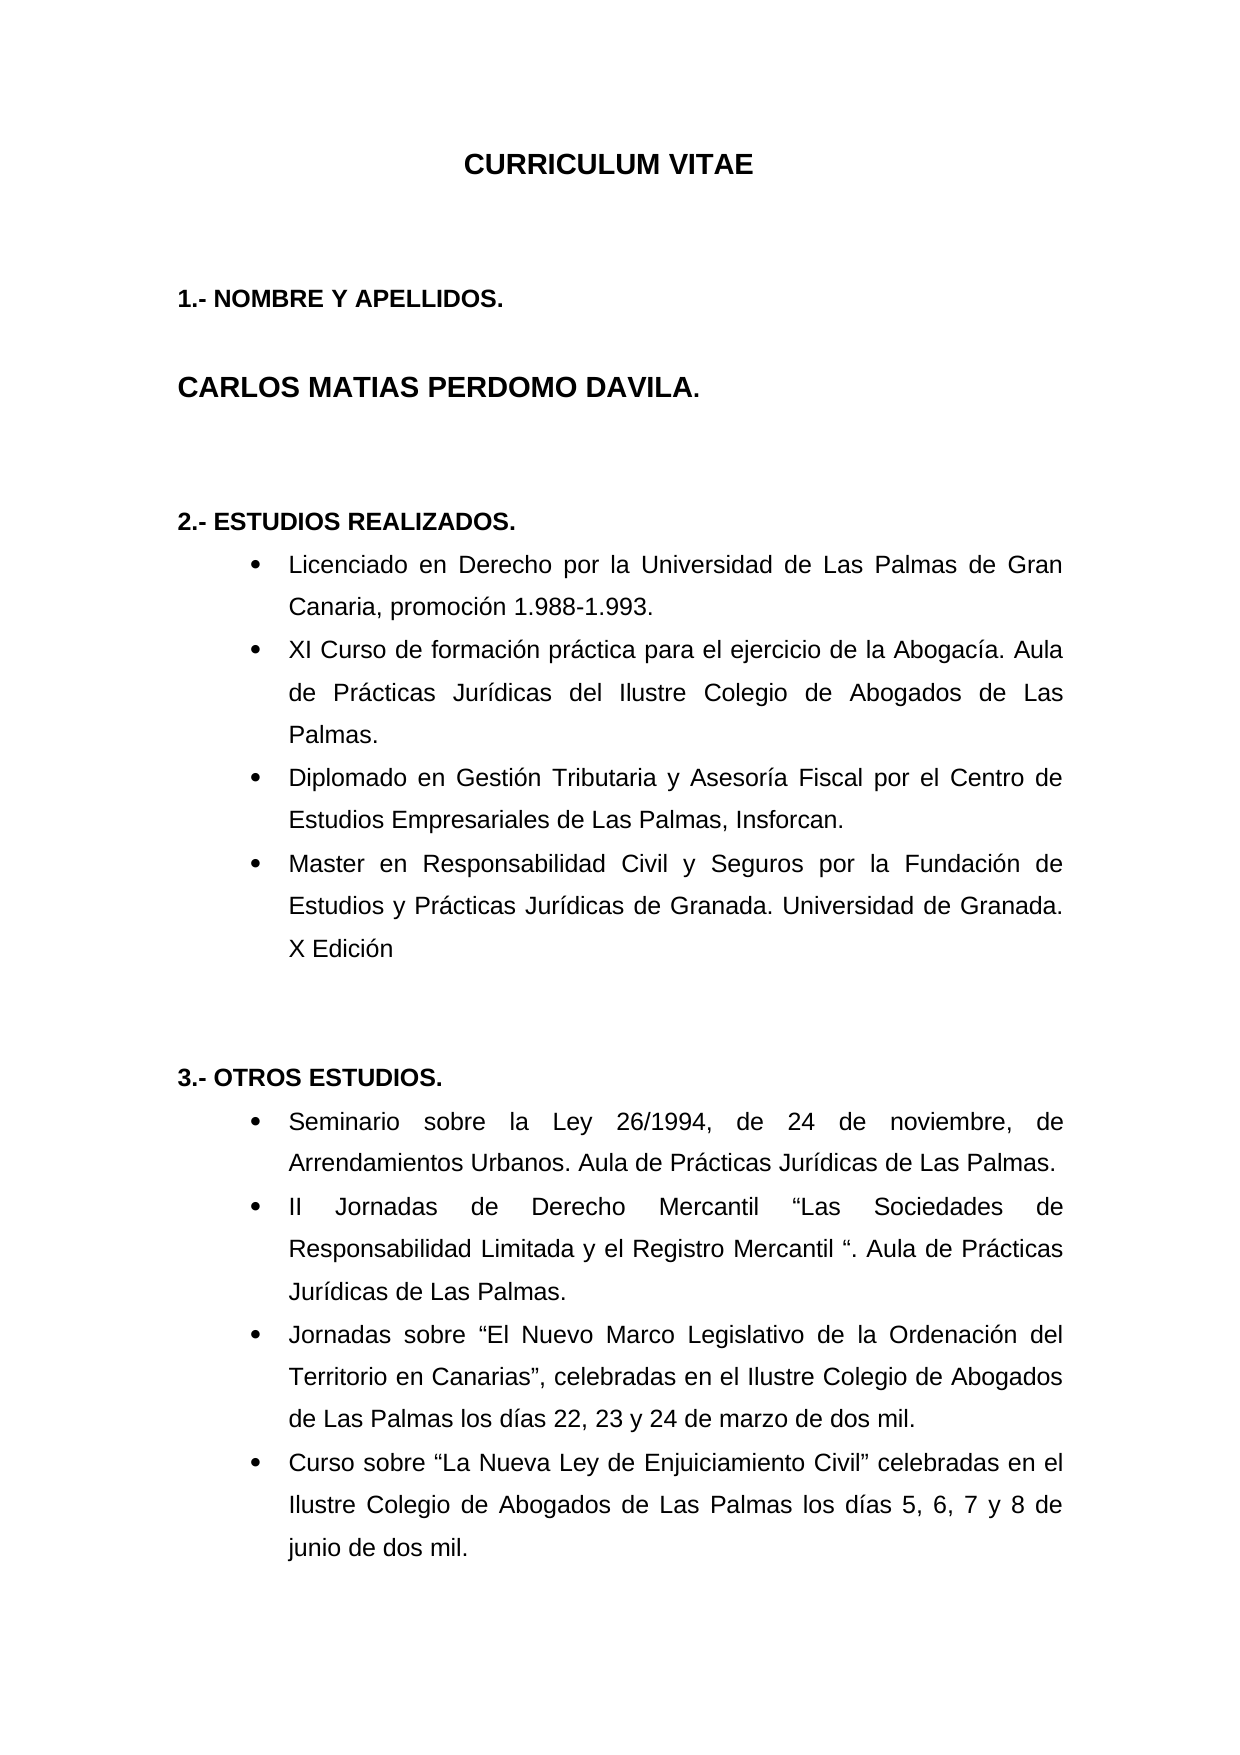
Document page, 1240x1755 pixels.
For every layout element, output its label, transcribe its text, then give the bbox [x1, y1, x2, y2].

text CARLOS MATIAS PERDOMO DAVILA. [177, 370, 1075, 404]
list Curso sobre “La Nueva Ley de Enjuiciamiento Civil” celebradas en el Ilustre Colegio de Abogados de Las Palmas los días 5, 6, 7 y 8 de junio de dos mil. [251, 1448, 1063, 1561]
text 2.- ESTUDIOS REALIZADOS. [177, 507, 1075, 536]
list Licenciado en Derecho por la Universidad de Las Palmas de Gran Canaria, promoción 1.988-1.993. [251, 550, 1063, 621]
list II Jornadas de Derecho Mercantil “Las Sociedades de Responsabilidad Limitada y el Registro Mercantil “. Aula de Prácticas Jurídicas de Las Palmas. [251, 1192, 1063, 1305]
subtitle 1.- NOMBRE Y APELLIDOS. [177, 284, 1075, 313]
list Diplomado en Gestión Tributaria y Asesoría Fiscal por el Centro de Estudios Empresariales de Las Palmas, Insforcan. [251, 763, 1063, 834]
subtitle CURRICULUM VITAE [167, 147, 1075, 181]
list Seminario sobre la Ley 26/1994, de 24 de noviembre, de Arrendamientos Urbanos. Aula de Prácticas Jurídicas de Las Palmas. [251, 1107, 1064, 1177]
subtitle 3.- OTROS ESTUDIOS. [177, 1063, 1075, 1092]
list Jornadas sobre “El Nuevo Marco Legislativo de la Ordenación del Territorio en Canarias”, celebradas en el Ilustre Colegio de Abogados de Las Palmas los días 22, 23 y 24 de marzo de dos mil. [251, 1320, 1063, 1433]
list XI Curso de formación práctica para el ejercicio de la Abogacía. Aula de Prácticas Jurídicas del Ilustre Colegio de Abogados de Las Palmas. [251, 636, 1063, 749]
list Master en Responsabilidad Civil y Seguros por la Fundación de Estudios y Prácticas Jurídicas de Granada. Universidad de Granada. X Edición [251, 849, 1063, 962]
